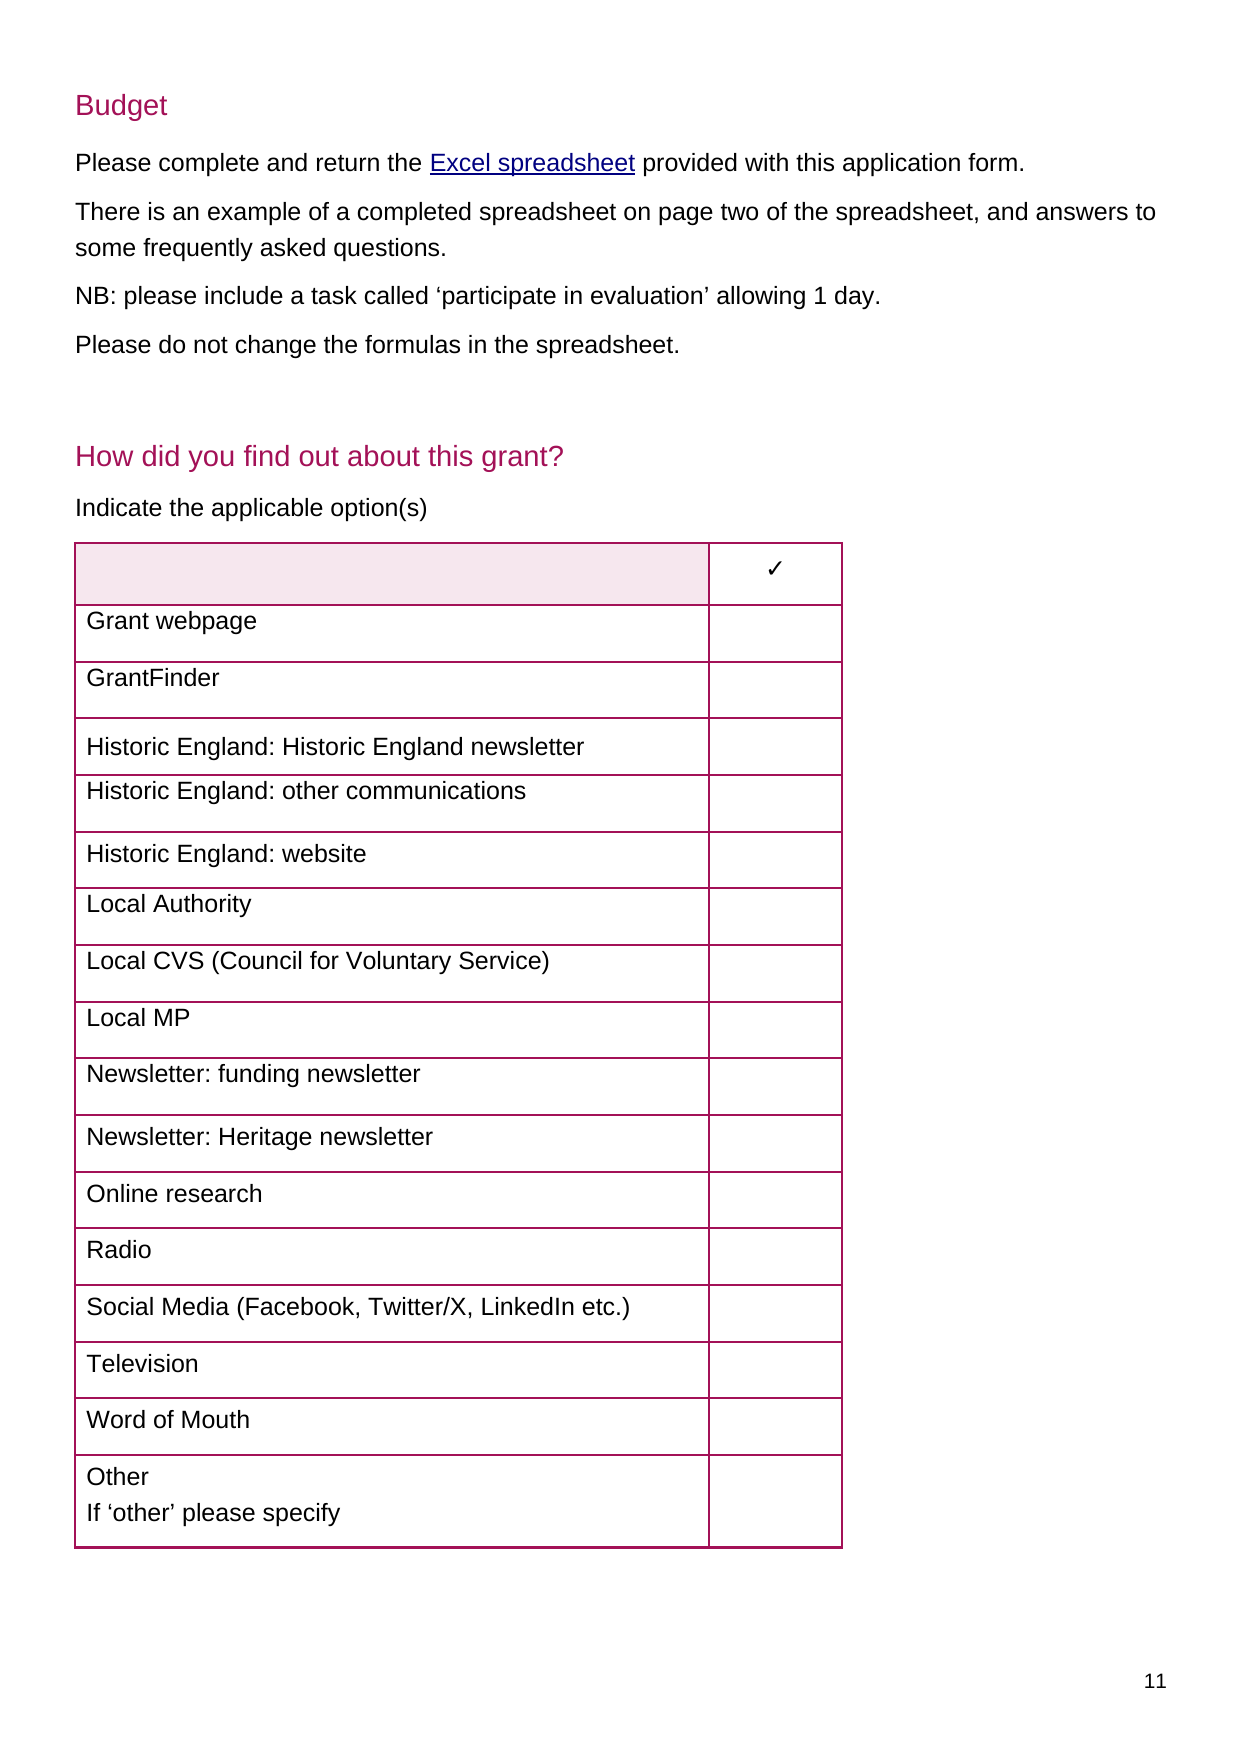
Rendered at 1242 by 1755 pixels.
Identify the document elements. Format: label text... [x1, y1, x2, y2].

table_cell Newsletter: Heritage newsletter [76, 1116, 708, 1171]
table_cell Historic England: Historic England newsletter [76, 719, 708, 774]
table_header [76, 544, 708, 604]
table_cell [710, 1399, 841, 1454]
text There is an example of a completed spreadsheet on page two of the spreadsheet, and answers to some frequently asked questions. [75, 197, 1167, 262]
table_cell [710, 663, 841, 717]
table_cell Local Authority [76, 889, 708, 944]
table_cell [710, 889, 841, 944]
table_cell [710, 1059, 841, 1114]
table_cell [710, 1229, 841, 1284]
table_cell Online research [76, 1173, 708, 1227]
text Please complete and return the Excel spreadsheet provided with this application form. [75, 148, 1167, 177]
table_cell [710, 1003, 841, 1057]
table_cell [710, 1116, 841, 1171]
table_cell [710, 606, 841, 661]
subtitle Budget [75, 88, 1167, 121]
table_cell [710, 946, 841, 1001]
table_cell [710, 776, 841, 831]
table_cell [710, 1343, 841, 1397]
table_cell Historic England: other communications [76, 776, 708, 831]
text NB: please include a task called ‘participate in evaluation’ allowing 1 day. [75, 281, 1167, 310]
table_cell [710, 1456, 841, 1546]
table_cell Local CVS (Council for Voluntary Service) [76, 946, 708, 1001]
table_cell Television [76, 1343, 708, 1397]
text Please do not change the formulas in the spreadsheet. [75, 330, 1167, 358]
subtitle How did you find out about this grant? [75, 439, 1167, 473]
table_cell [710, 833, 841, 887]
table_cell Word of Mouth [76, 1399, 708, 1454]
table_cell GrantFinder [76, 663, 708, 717]
table_cell [710, 719, 841, 774]
table_cell [710, 1173, 841, 1227]
table_cell Grant webpage [76, 606, 708, 661]
table_cell [710, 1286, 841, 1341]
table_header ✓ [710, 544, 841, 604]
table_cell Other If ‘other’ please specify [76, 1456, 708, 1546]
table_cell Historic England: website [76, 833, 708, 887]
table_cell Local MP [76, 1003, 708, 1057]
table_cell Newsletter: funding newsletter [76, 1059, 708, 1114]
text Indicate the applicable option(s) [75, 493, 1167, 522]
table_cell Radio [76, 1229, 708, 1284]
table_cell Social Media (Facebook, Twitter/X, LinkedIn etc.) [76, 1286, 708, 1341]
